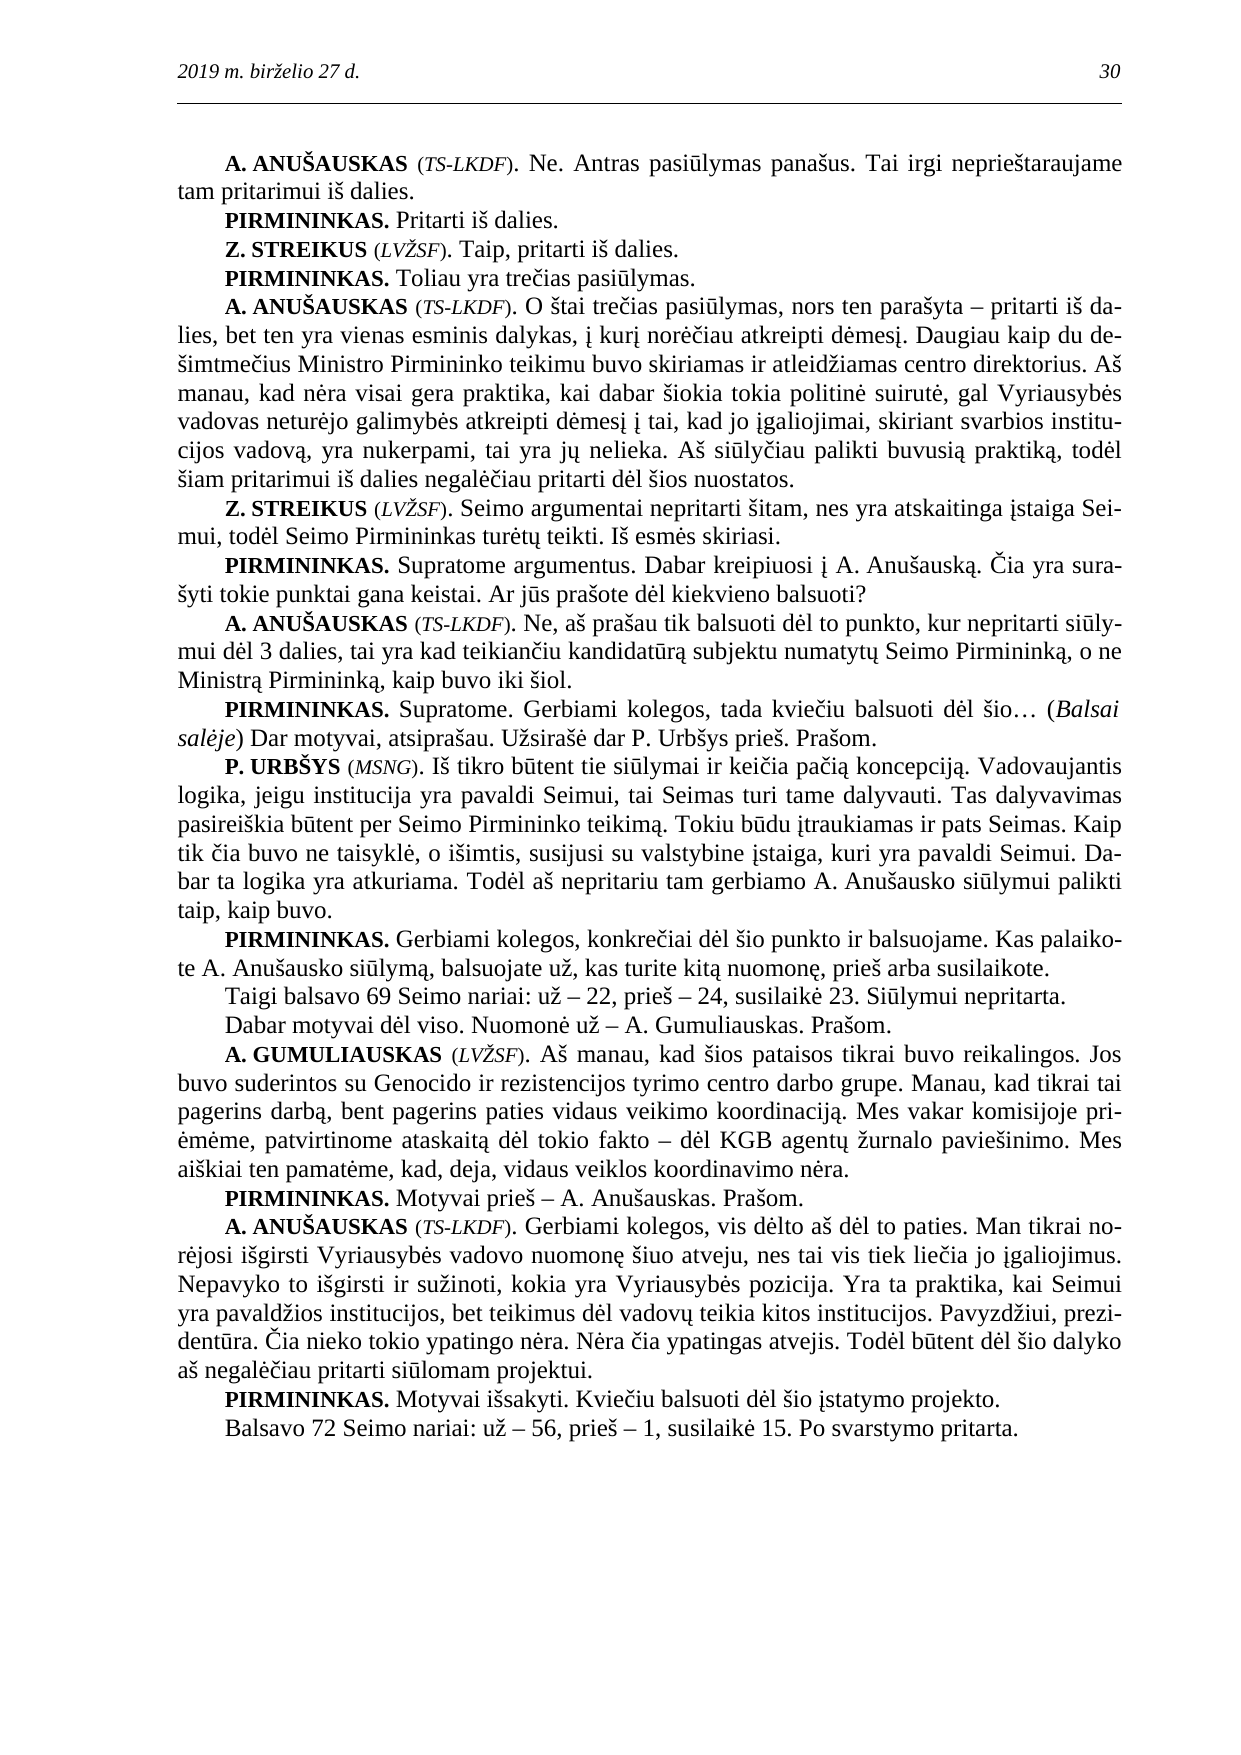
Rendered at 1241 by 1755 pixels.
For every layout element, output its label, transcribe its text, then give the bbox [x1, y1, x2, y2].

text PIRMININKAS. Pri­tar­ti iš da­lies. [177, 205, 1122, 234]
text Tai­gi bal­sa­vo 69 Sei­mo na­riai: už – 22, prieš – 24, su­si­lai­kė 23. Siū­ly­mui ne­pri­tar­ta. [177, 981, 1122, 1010]
text Z. STREIKUS (LVŽSF). Taip, pri­tar­ti iš da­lies. [177, 234, 1122, 263]
text P. URBŠYS (MSNG). Iš tik­ro bū­tent tie siū­ly­mai ir kei­čia pa­čią kon­cep­ci­ją. Va­do­vau­jan­tis lo­gi­ka, jei­gu ins­ti­tu­ci­ja yra pa­val­di Sei­mui, tai Sei­mas tu­ri ta­me da­ly­vau­ti. Tas da­ly­va­vi­mas pa­si­reiš­kia bū­tent per Sei­mo Pir­mi­nin­ko tei­ki­mą. To­kiu bū­du įtrau­kia­mas ir pats Sei­mas. Kaip tik čia bu­vo ne tai­syk­lė, o iš­im­tis, su­si­ju­si su vals­ty­bi­ne įstai­ga, ku­ri yra pa­val­di Sei­mui. Da­bar ta lo­gi­ka yra at­ku­ria­ma. To­dėl aš ne­pri­ta­riu tam ger­bia­mo A. Anu­šaus­ko siū­ly­mui pa­lik­ti taip, kaip bu­vo. [177, 751, 1122, 924]
text A. GUMULIAUSKAS (LVŽSF). Aš ma­nau, kad šios pa­tai­sos tik­rai bu­vo rei­ka­lin­gos. Jos bu­vo su­de­rin­tos su Ge­no­ci­do ir re­zis­ten­ci­jos ty­ri­mo cen­tro dar­bo gru­pe. Ma­nau, kad tik­rai tai pa­ge­rins dar­bą, bent pa­ge­rins pa­ties vi­daus vei­ki­mo ko­or­di­na­ci­ją. Mes va­kar ko­mi­si­jo­je pri­ėmė­me, pa­tvir­ti­no­me ata­skai­tą dėl to­kio fak­to – dėl KGB agen­tų žur­na­lo pa­vie­ši­ni­mo. Mes aiš­kiai ten pa­ma­tė­me, kad, de­ja, vi­daus veik­los ko­or­di­na­vi­mo nė­ra. [177, 1039, 1122, 1183]
text PIRMININKAS. Su­pra­to­me ar­gu­men­tus. Da­bar krei­piuo­si į A. Anu­šaus­ką. Čia yra su­ra­šy­ti to­kie punk­tai ga­na keis­tai. Ar jūs pra­šo­te dėl kiek­vie­no bal­suo­ti? [177, 550, 1122, 608]
text PIRMININKAS. Su­pra­to­me. Ger­bia­mi ko­le­gos, ta­da kvie­čiu bal­suo­ti dėl šio… (Bal­sai sa­lė­je) Dar mo­ty­vai, at­si­pra­šau. Už­si­ra­šė dar P. Urb­šys prieš. Pra­šom. [177, 694, 1122, 751]
text PIRMININKAS. Mo­ty­vai prieš – A. Anu­šaus­kas. Pra­šom. [177, 1183, 1122, 1211]
text Da­bar mo­ty­vai dėl vi­so. Nuo­mo­nė už – A. Gu­mu­liaus­kas. Pra­šom. [177, 1010, 1122, 1039]
text PIRMININKAS. Ger­bia­mi ko­le­gos, kon­kre­čiai dėl šio punk­to ir bal­suo­ja­me. Kas pa­lai­ko­te A. Anu­šaus­ko siū­ly­mą, bal­suo­ja­te už, kas tu­ri­te ki­tą nuo­mo­nę, prieš ar­ba su­si­lai­ko­te. [177, 924, 1122, 981]
text PIRMININKAS. To­liau yra tre­čias pa­siū­ly­mas. [177, 263, 1122, 291]
text A. ANUŠAUSKAS (TS-LKDF). Ne, aš pra­šau tik bal­suo­ti dėl to punk­to, kur ne­pri­tar­ti siū­ly­mui dėl 3 da­lies, tai yra kad tei­kian­čiu kan­di­da­tū­rą sub­jek­tu nu­ma­ty­tų Sei­mo Pir­mi­nin­ką, o ne Mi­nist­rą Pir­mi­nin­ką, kaip bu­vo iki šiol. [177, 608, 1122, 694]
text A. ANUŠAUSKAS (TS-LKDF). Ne. Ant­ras pa­siū­ly­mas pa­na­šus. Tai ir­gi ne­pri­eš­ta­rau­ja­me tam pri­ta­ri­mui iš da­lies. [177, 148, 1122, 205]
text Z. STREIKUS (LVŽSF). Sei­mo ar­gu­men­tai ne­pri­tar­ti ši­tam, nes yra at­skai­tin­ga įstai­ga Sei­mui, to­dėl Sei­mo Pir­mi­nin­kas tu­rė­tų teik­ti. Iš es­mės ski­ria­si. [177, 493, 1122, 550]
text A. ANUŠAUSKAS (TS-LKDF). Ger­bia­mi ko­le­gos, vis dėl­to aš dėl to pa­ties. Man tik­rai no­rė­jo­si iš­girs­ti Vy­riau­sy­bės va­do­vo nuo­mo­nę šiuo at­ve­ju, nes tai vis tiek lie­čia jo įga­lio­ji­mus. Ne­pa­vy­ko to iš­girs­ti ir su­ži­no­ti, ko­kia yra Vy­riau­sy­bės po­zi­ci­ja. Yra ta prak­ti­ka, kai Sei­mui yra pa­val­džios ins­ti­tu­ci­jos, bet tei­ki­mus dėl va­do­vų tei­kia ki­tos ins­ti­tu­ci­jos. Pa­vyz­džiui, pre­zi­den­tū­ra. Čia nie­ko to­kio ypa­tin­go nė­ra. Nė­ra čia ypa­tin­gas at­ve­jis. To­dėl bū­tent dėl šio da­ly­ko aš ne­ga­lė­čiau pri­tar­ti siū­lo­mam pro­jek­tui. [177, 1211, 1122, 1384]
text PIRMININKAS. Mo­ty­vai iš­sa­ky­ti. Kvie­čiu bal­suo­ti dėl šio įsta­ty­mo pro­jek­to. [177, 1384, 1122, 1413]
text Bal­sa­vo 72 Sei­mo na­riai: už – 56, prieš – 1, su­si­lai­kė 15. Po svars­ty­mo pri­tar­ta. [177, 1413, 1122, 1441]
text A. ANUŠAUSKAS (TS-LKDF). O štai tre­čias pa­siū­ly­mas, nors ten pa­ra­šy­ta – pri­tar­ti iš da­lies, bet ten yra vie­nas es­mi­nis da­ly­kas, į ku­rį no­rė­čiau at­kreip­ti dė­me­sį. Dau­giau kaip du de­šimt­me­čius Mi­nist­ro Pir­mi­nin­ko tei­ki­mu bu­vo ski­ria­mas ir at­lei­džia­mas cen­tro di­rek­to­rius. Aš ma­nau, kad nė­ra vi­sai ge­ra prak­ti­ka, kai da­bar šio­kia to­kia po­li­ti­nė su­iru­tė, gal Vy­riau­sy­bės va­do­vas ne­tu­rė­jo ga­li­my­bės at­kreip­ti dė­me­sį į tai, kad jo įga­lio­ji­mai, ski­riant svar­bios ins­ti­tu­ci­jos va­do­vą, yra nu­ker­pa­mi, tai yra jų ne­lie­ka. Aš siū­ly­čiau pa­lik­ti bu­vu­sią prak­ti­ką, to­dėl šiam pri­ta­ri­mui iš da­lies ne­ga­lė­čiau pri­tar­ti dėl šios nuo­sta­tos. [177, 291, 1122, 493]
